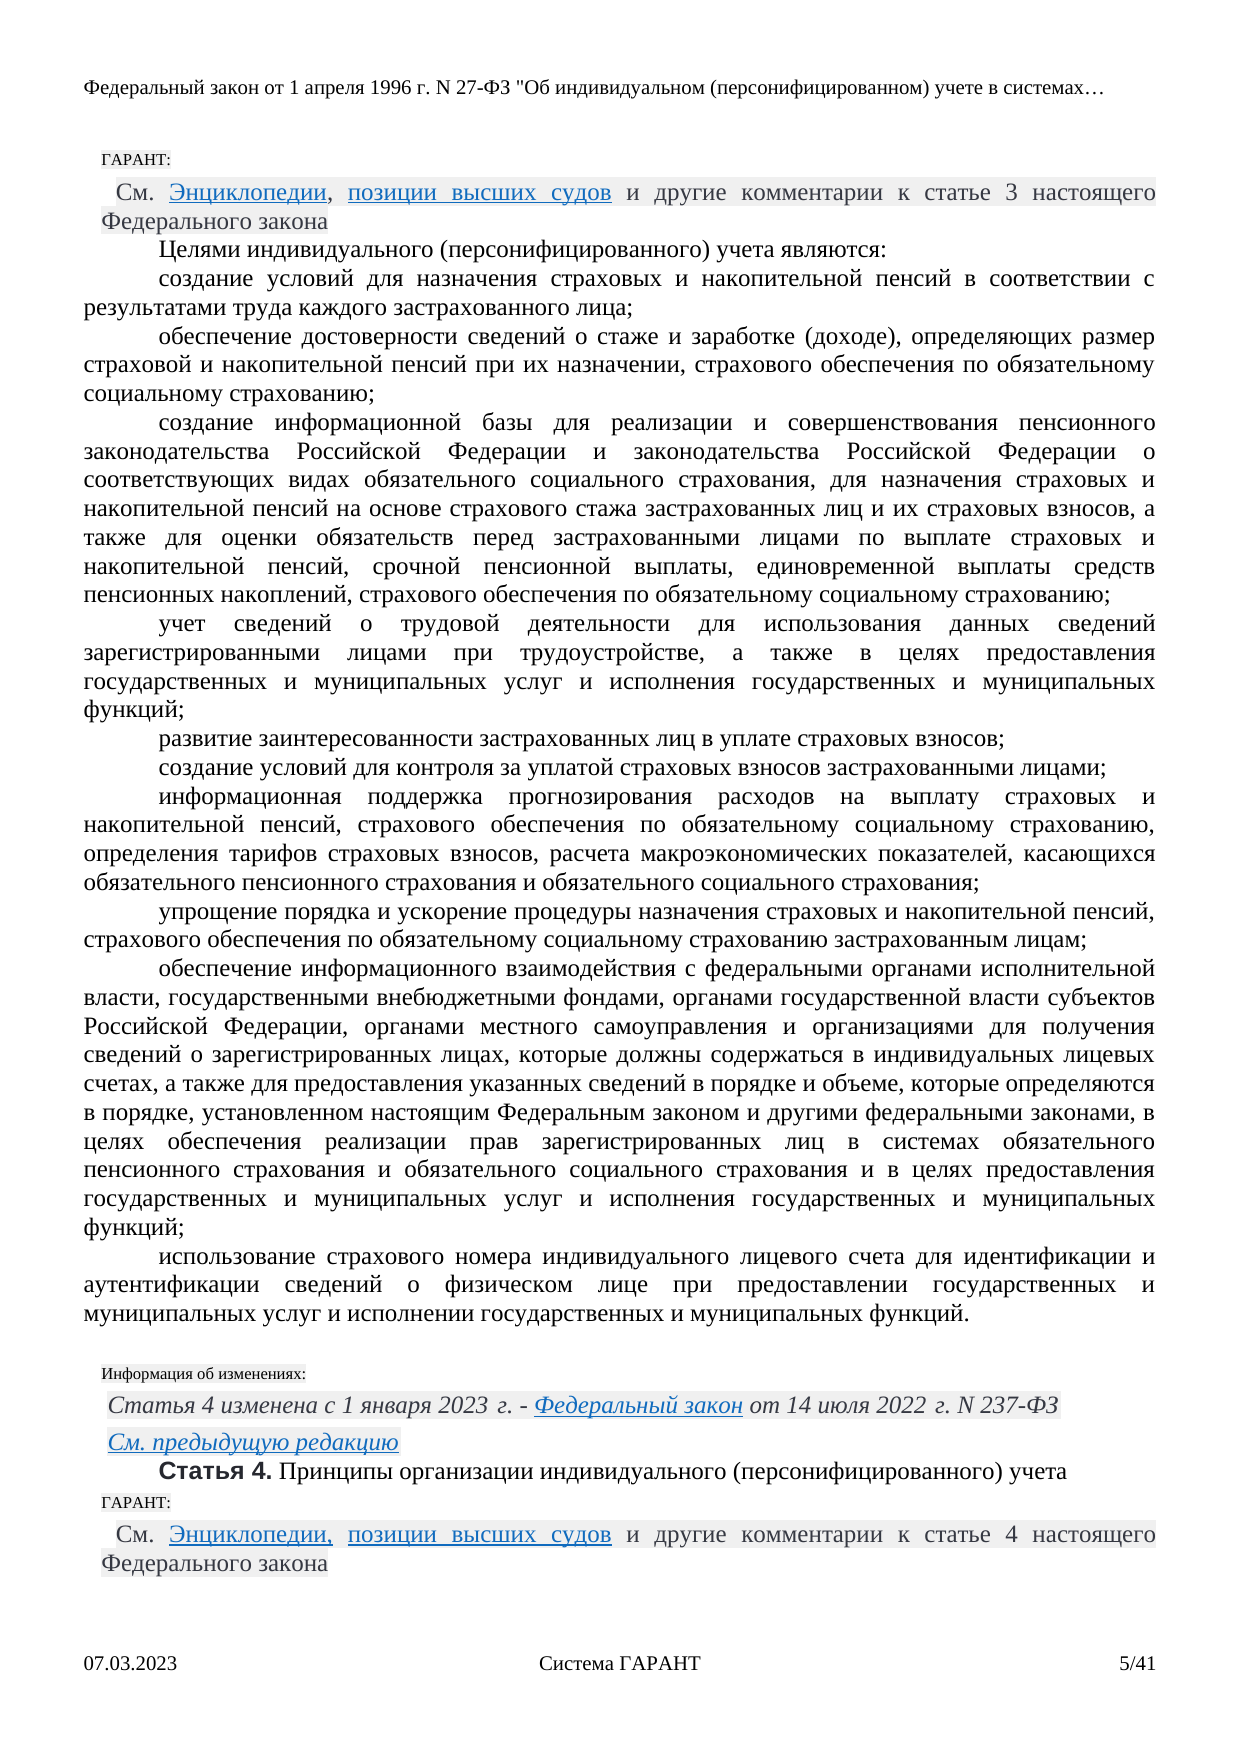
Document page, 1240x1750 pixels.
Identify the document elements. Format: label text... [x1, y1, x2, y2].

text См. предыдущую редакцию [101, 1427, 1156, 1456]
text развитие заинтересованности застрахованных лиц в уплате страховых взносов; [83, 723, 1156, 752]
text создание условий для контроля за уплатой страховых взносов застрахованными лицами; [83, 752, 1156, 781]
text Статья 4. Принципы организации индивидуального (персонифицированного) учета [158, 1456, 1156, 1485]
text См. Энциклопедии, позиции высших судов и другие комментарии к статье 4 настоящего Федерального закона [101, 1519, 1156, 1577]
text Целями индивидуального (персонифицированного) учета являются: [83, 234, 1156, 263]
text информационная поддержка прогнозирования расходов на выплату страховых и накопительной пенсий, страхового обеспечения по обязательному социальному страхованию, определения тарифов страховых взносов, расчета макроэкономических показателей, касающихся обязательного пенсионного страхования и обязательного социального страхования; [83, 781, 1156, 896]
text использование страхового номера индивидуального лицевого счета для идентификации и аутентификации сведений о физическом лице при предоставлении государственных и муниципальных услуг и исполнении государственных и муниципальных функций. [83, 1241, 1156, 1327]
text создание условий для назначения страховых и накопительной пенсий в соответствии с результатами труда каждого застрахованного лица; [83, 263, 1156, 321]
text обеспечение достоверности сведений о стаже и заработке (доходе), определяющих размер страховой и накопительной пенсий при их назначении, страхового обеспечения по обязательному социальному страхованию; [83, 321, 1156, 407]
text ГАРАНТ: [101, 1492, 1156, 1512]
text учет сведений о трудовой деятельности для использования данных сведений зарегистрированными лицами при трудоустройстве, а также в целях предоставления государственных и муниципальных услуг и исполнения государственных и муниципальных функций; [83, 608, 1156, 723]
text обеспечение информационного взаимодействия с федеральными органами исполнительной власти, государственными внебюджетными фондами, органами государственной власти субъектов Российской Федерации, органами местного самоуправления и организациями для получения сведений о зарегистрированных лицах, которые должны содержаться в индивидуальных лицевых счетах, а также для предоставления указанных сведений в порядке и объеме, которые определяются в порядке, установленном настоящим Федеральным законом и другими федеральными законами, в целях обеспечения реализации прав зарегистрированных лиц в системах обязательного пенсионного страхования и обязательного социального страхования и в целях предоставления государственных и муниципальных услуг и исполнения государственных и муниципальных функций; [83, 953, 1156, 1241]
text создание информационной базы для реализации и совершенствования пенсионного законодательства Российской Федерации и законодательства Российской Федерации о соответствующих видах обязательного социального страхования, для назначения страховых и накопительной пенсий на основе страхового стажа застрахованных лиц и их страховых взносов, а также для оценки обязательств перед застрахованными лицами по выплате страховых и накопительной пенсий, срочной пенсионной выплаты, единовременной выплаты средств пенсионных накоплений, страхового обеспечения по обязательному социальному страхованию; [83, 407, 1156, 608]
text Статья 4 изменена с 1 января 2023 г. - Федеральный закон от 14 июля 2022 г. N 237-ФЗ [101, 1391, 1156, 1419]
text Информация об изменениях: [101, 1363, 1156, 1383]
text См. Энциклопедии, позиции высших судов и другие комментарии к статье 3 настоящего Федерального закона [101, 177, 1156, 234]
text упрощение порядка и ускорение процедуры назначения страховых и накопительной пенсий, страхового обеспечения по обязательному социальному страхованию застрахованным лицам; [83, 896, 1156, 953]
text ГАРАНТ: [101, 150, 1156, 169]
